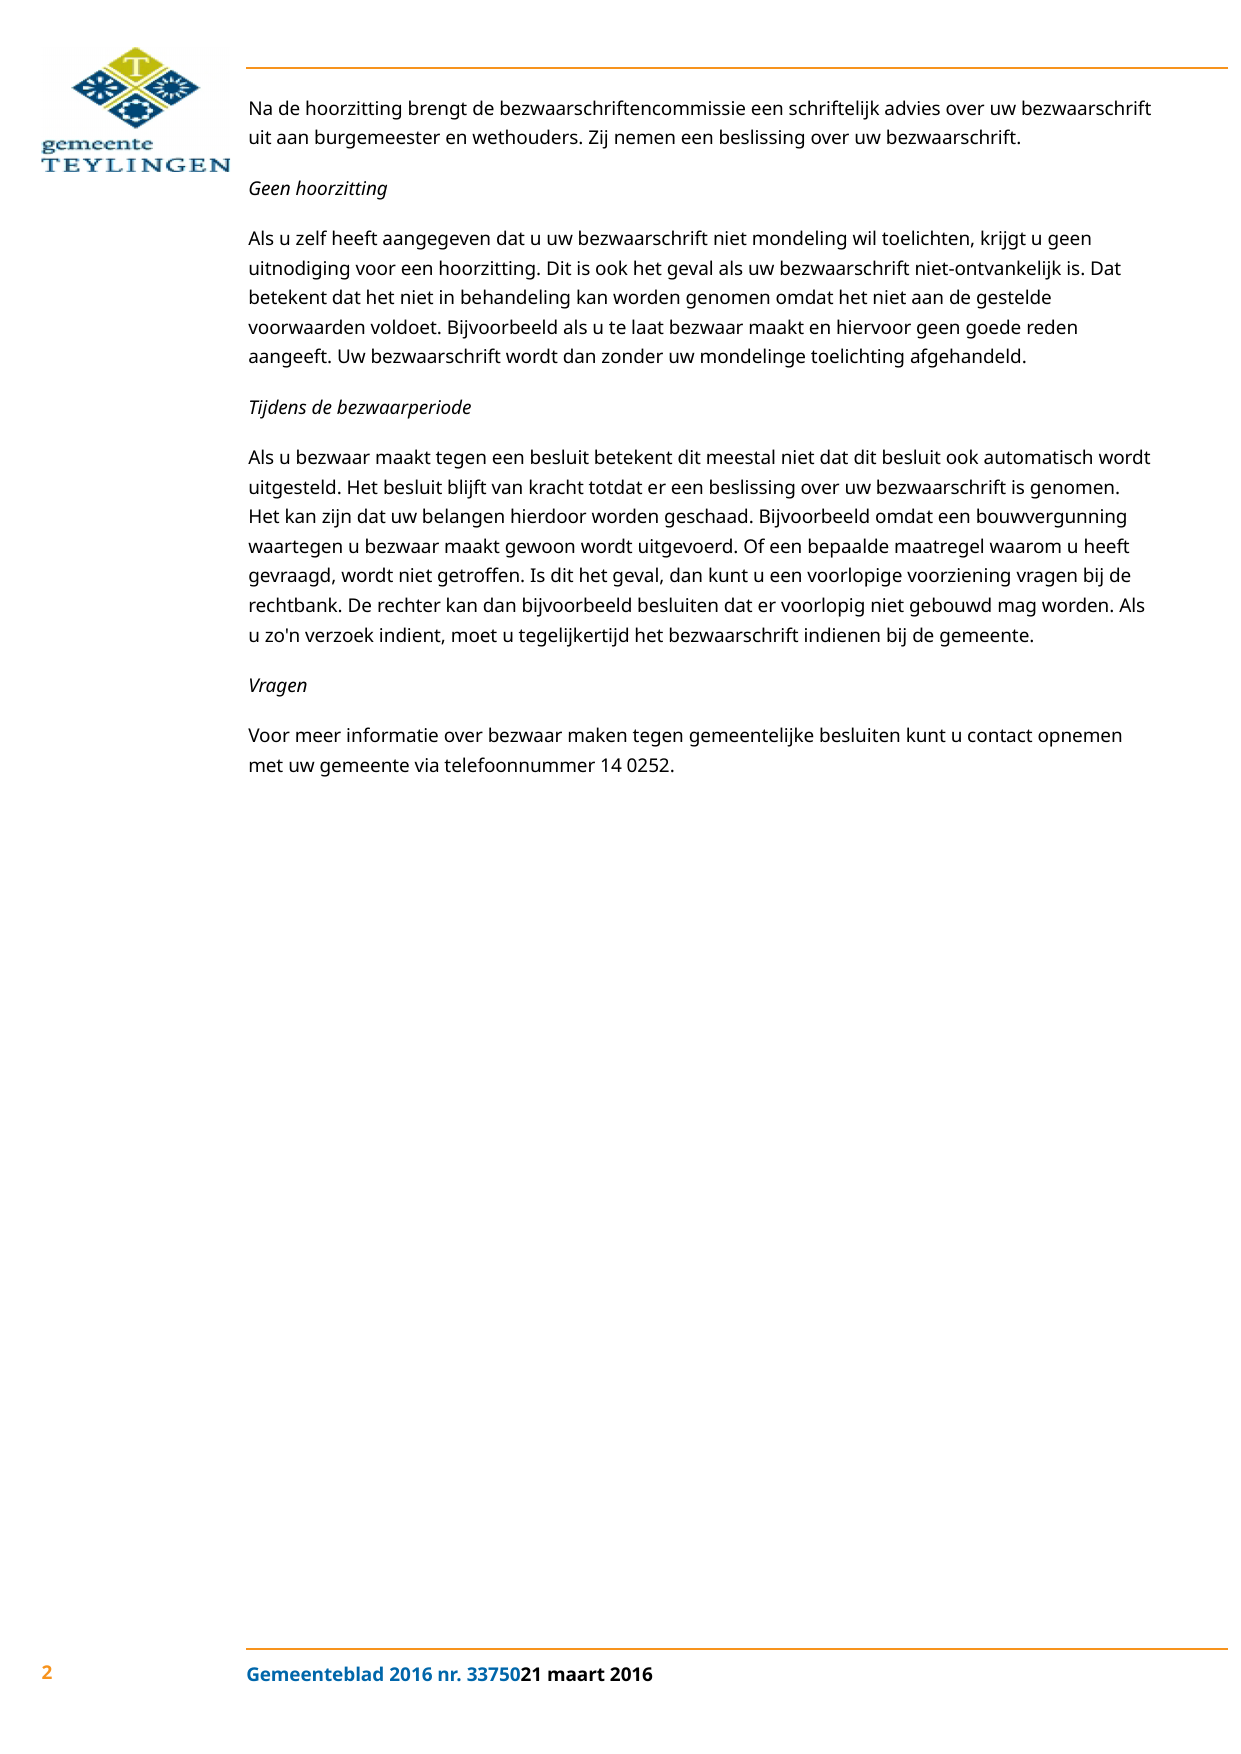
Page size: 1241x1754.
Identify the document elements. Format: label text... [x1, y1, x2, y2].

text Voor meer informatie over bezwaar maken tegen gemeentelijke besluiten kunt u contact opnemen met uw gemeente via telefoonnummer 14 0252. [248, 723, 1152, 778]
text Als u bezwaar maakt tegen een besluit betekent dit meestal niet dat dit besluit ook automatisch wordt uitgesteld. Het besluit blijft van kracht totdat er een beslissing over uw bezwaarschrift is genomen. Het kan zijn dat uw belangen hierdoor worden geschaad. Bijvoorbeeld omdat een bouwvergunning waartegen u bezwaar maakt gewoon wordt uitgevoerd. Of een bepaalde maatregel waarom u heeft gevraagd, wordt niet getroffen. Is dit het geval, dan kunt u een voorlopige voorziening vragen bij de rechtbank. De rechter kan dan bijvoorbeeld besluiten dat er voorlopig niet gebouwd mag worden. Als u zo'n verzoek indient, moet u tegelijkertijd het bezwaarschrift indienen bij de gemeente. [248, 444, 1152, 648]
text Tijdens de bezwaarperiode [248, 394, 1152, 420]
text Na de hoorzitting brengt de bezwaarschriftencommissie een schriftelijk advies over uw bezwaarschrift uit aan burgemeester en wethouders. Zij nemen een beslissing over uw bezwaarschrift. [248, 95, 1152, 150]
picture [41, 47, 231, 172]
text Vragen [248, 672, 1152, 698]
text Geen hoorzitting [248, 175, 1152, 201]
text Als u zelf heeft aangegeven dat u uw bezwaarschrift niet mondeling wil toelichten, krijgt u geen uitnodiging voor een hoorzitting. Dit is ook het geval als uw bezwaarschrift niet-ontvankelijk is. Dat betekent dat het niet in behandeling kan worden genomen omdat het niet aan de gestelde voorwaarden voldoet. Bijvoorbeeld als u te laat bezwaar maakt en hiervoor geen goede reden aangeeft. Uw bezwaarschrift wordt dan zonder uw mondelinge toelichting afgehandeld. [248, 225, 1152, 369]
